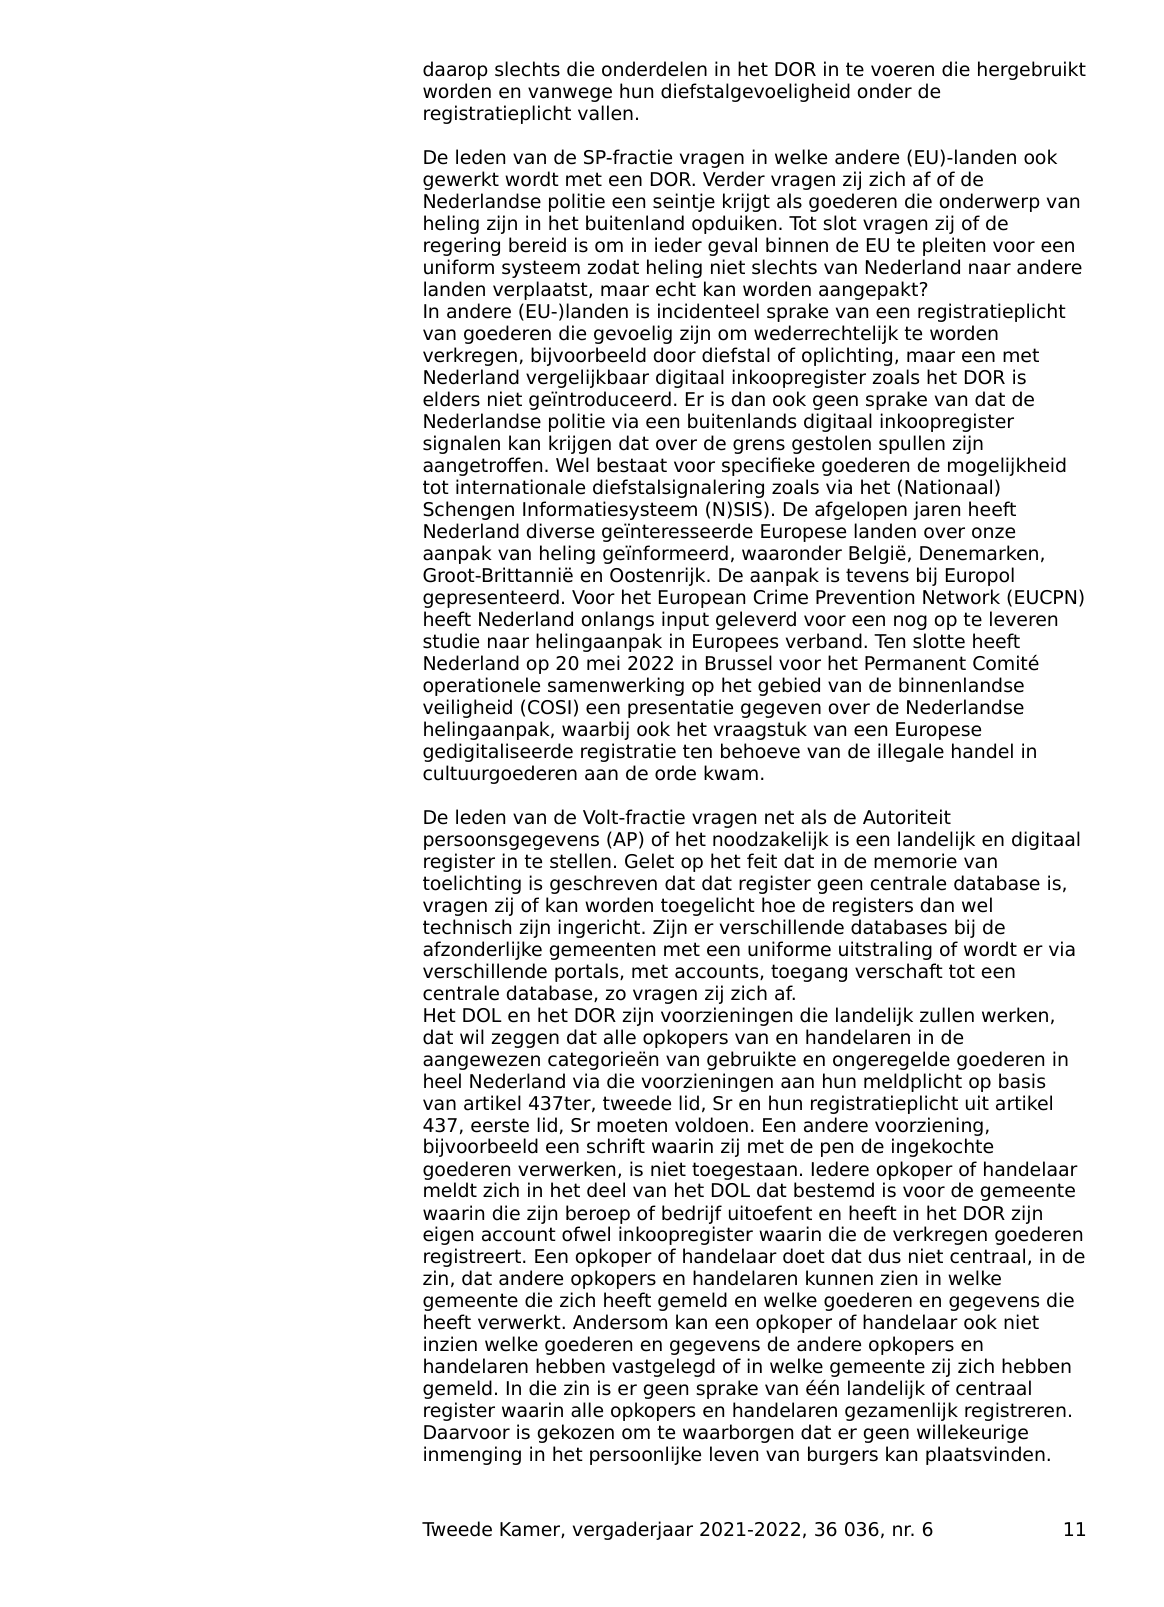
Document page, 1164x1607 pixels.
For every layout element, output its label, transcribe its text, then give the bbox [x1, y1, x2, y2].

text In andere (EU-)landen is incidenteel sprake van een registratieplicht van goederen die gevoelig zijn om wederrechtelijk te worden verkregen, bijvoorbeeld door diefstal of oplichting, maar een met Nederland vergelijkbaar digitaal inkoopregister zoals het DOR is elders niet geïntroduceerd. Er is dan ook geen sprake van dat de Nederlandse politie via een buitenlands digitaal inkoopregister signalen kan krijgen dat over de grens gestolen spullen zijn aangetroffen. Wel bestaat voor specifieke goederen de mogelijkheid tot internationale diefstalsignalering zoals via het (Nationaal) Schengen Informatiesysteem (N)SIS). De afgelopen jaren heeft Nederland diverse geïnteresseerde Europese landen over onze aanpak van heling geïnformeerd, waaronder België, Denemarken, Groot-Brittannië en Oostenrijk. De aanpak is tevens bij Europol gepresenteerd. Voor het European Crime Prevention Network (EUCPN) heeft Nederland onlangs input geleverd voor een nog op te leveren studie naar helingaanpak in Europees verband. Ten slotte heeft Nederland op 20 mei 2022 in Brussel voor het Permanent Comité operationele samenwerking op het gebied van de binnenlandse veiligheid (COSI) een presentatie gegeven over de Nederlandse helingaanpak, waarbij ook het vraagstuk van een Europese gedigitaliseerde registratie ten behoeve van de illegale handel in cultuurgoederen aan de orde kwam. [422, 301, 1087, 784]
text De leden van de SP-fractie vragen in welke andere (EU)-landen ook gewerkt wordt met een DOR. Verder vragen zij zich af of de Nederlandse politie een seintje krijgt als goederen die onderwerp van heling zijn in het buitenland opduiken. Tot slot vragen zij of de regering bereid is om in ieder geval binnen de EU te pleiten voor een uniform systeem zodat heling niet slechts van Nederland naar andere landen verplaatst, maar echt kan worden aangepakt? [422, 147, 1087, 301]
text daarop slechts die onderdelen in het DOR in te voeren die hergebruikt worden en vanwege hun diefstalgevoeligheid onder de registratieplicht vallen. [422, 59, 1087, 125]
text De leden van de Volt-fractie vragen net als de Autoriteit persoonsgegevens (AP) of het noodzakelijk is een landelijk en digitaal register in te stellen. Gelet op het feit dat in de memorie van toelichting is geschreven dat dat register geen centrale database is, vragen zij of kan worden toegelicht hoe de registers dan wel technisch zijn ingericht. Zijn er verschillende databases bij de afzonderlijke gemeenten met een uniforme uitstraling of wordt er via verschillende portals, met accounts, toegang verschaft tot een centrale database, zo vragen zij zich af. [422, 807, 1087, 1004]
text Het DOL en het DOR zijn voorzieningen die landelijk zullen werken, dat wil zeggen dat alle opkopers van en handelaren in de aangewezen categorieën van gebruikte en ongeregelde goederen in heel Nederland via die voorzieningen aan hun meldplicht op basis van artikel 437ter, tweede lid, Sr en hun registratieplicht uit artikel 437, eerste lid, Sr moeten voldoen. Een andere voorziening, bijvoorbeeld een schrift waarin zij met de pen de ingekochte goederen verwerken, is niet toegestaan. Iedere opkoper of handelaar meldt zich in het deel van het DOL dat bestemd is voor de gemeente waarin die zijn beroep of bedrijf uitoefent en heeft in het DOR zijn eigen account ofwel inkoopregister waarin die de verkregen goederen registreert. Een opkoper of handelaar doet dat dus niet centraal, in de zin, dat andere opkopers en handelaren kunnen zien in welke gemeente die zich heeft gemeld en welke goederen en gegevens die heeft verwerkt. Andersom kan een opkoper of handelaar ook niet inzien welke goederen en gegevens de andere opkopers en handelaren hebben vastgelegd of in welke gemeente zij zich hebben gemeld. In die zin is er geen sprake van één landelijk of centraal register waarin alle opkopers en handelaren gezamenlijk registreren. Daarvoor is gekozen om te waarborgen dat er geen willekeurige inmenging in het persoonlijke leven van burgers kan plaatsvinden. [422, 1004, 1087, 1466]
